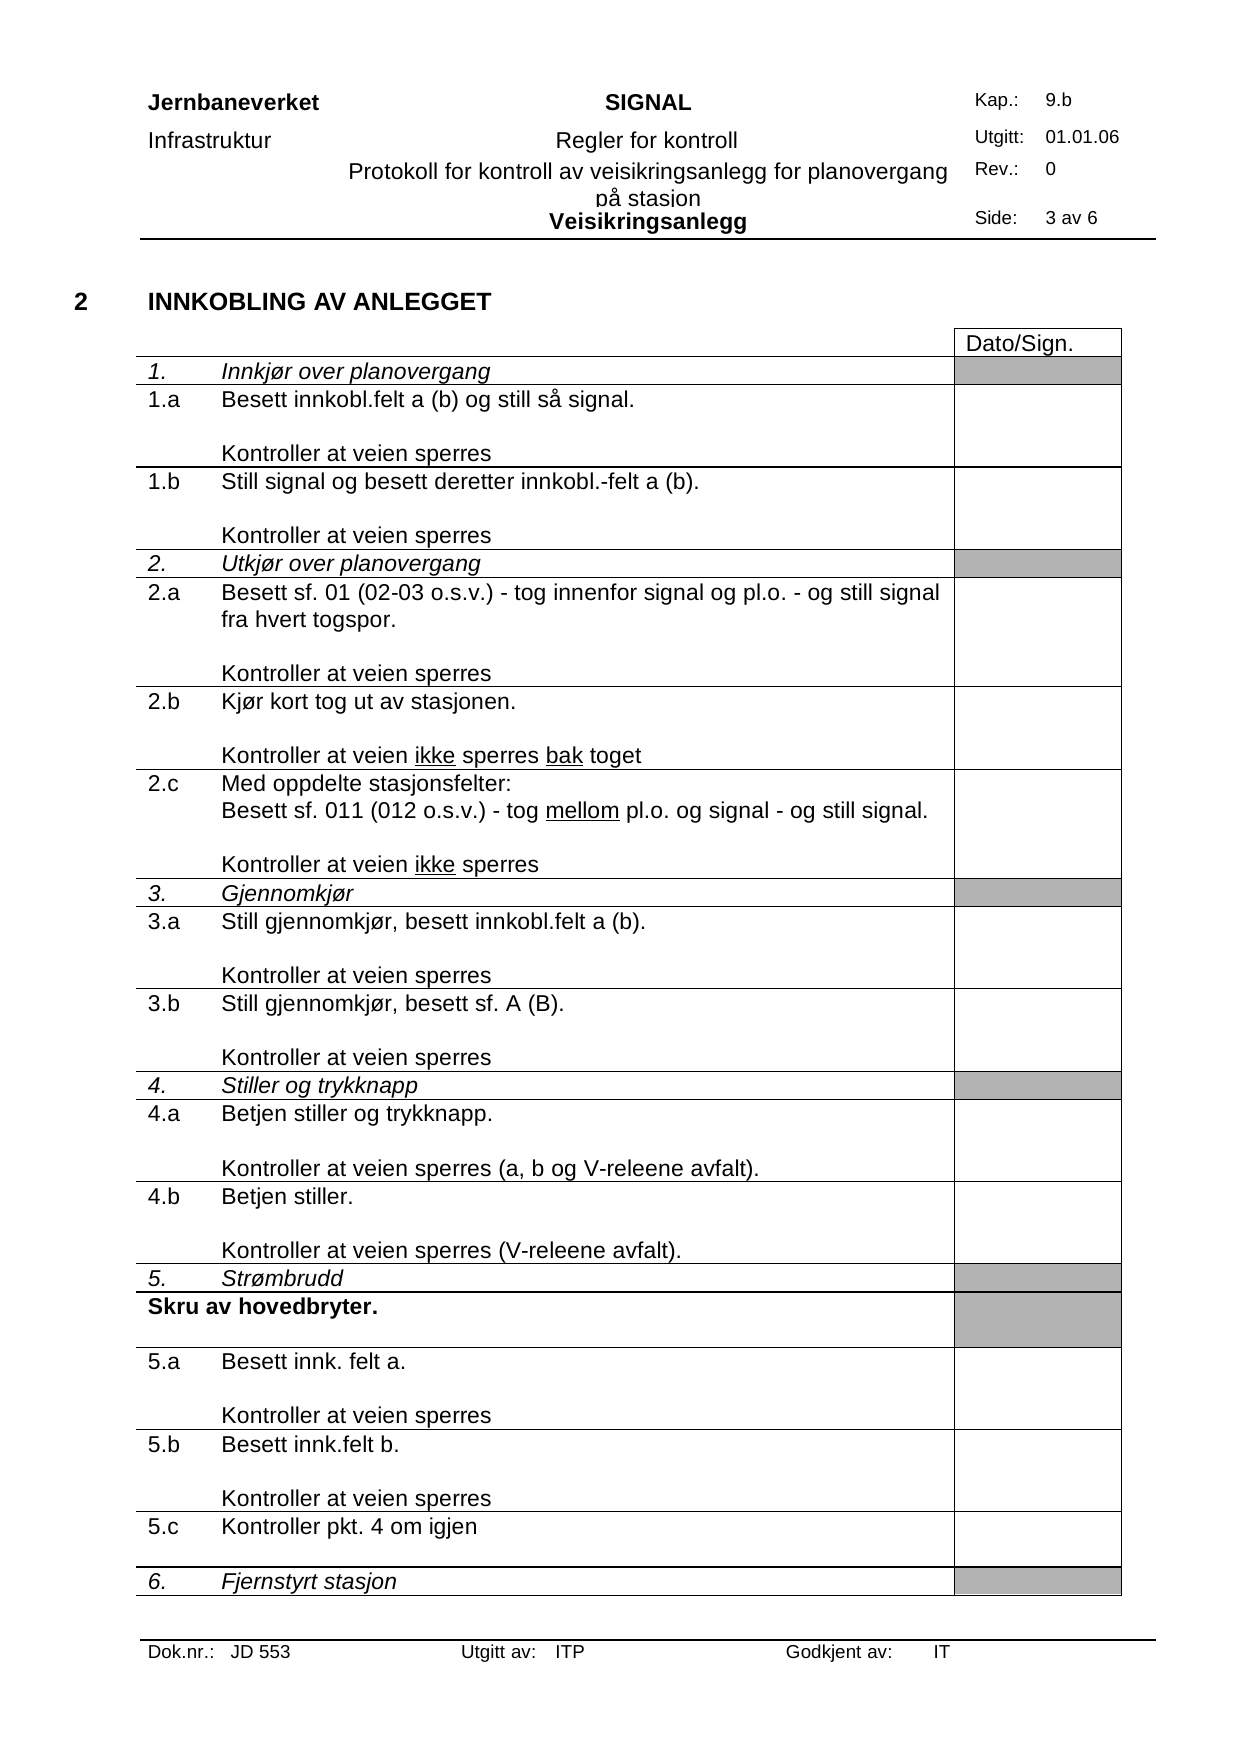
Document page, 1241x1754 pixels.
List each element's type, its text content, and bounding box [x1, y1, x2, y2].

table_cell [955, 907, 1121, 988]
table_cell Kontroller pkt. 4 om igjen [210, 1512, 954, 1566]
table_cell 4.a [136, 1100, 210, 1181]
table_cell [955, 1293, 1121, 1347]
table_cell [955, 1100, 1121, 1181]
table_cell Besett sf. 01 (02-03 o.s.v.) - tog innenfor signal og pl.o. - og still signal fra hvert togspor. Kontroller at veien sperres [210, 578, 954, 686]
table_cell 5. [136, 1264, 210, 1291]
table_cell Betjen stiller. Kontroller at veien sperres (V-releene avfalt). [210, 1182, 954, 1263]
table_cell Kjør kort tog ut av stasjonen. Kontroller at veien ikke sperres bak toget [210, 687, 954, 768]
table_cell [955, 770, 1121, 878]
table_cell Innkjør over planovergang [210, 357, 954, 384]
table_cell [955, 1430, 1121, 1511]
table_cell [955, 578, 1121, 686]
table_cell [955, 1348, 1121, 1429]
table_cell Gjennomkjør [210, 879, 954, 906]
table_cell Betjen stiller og trykknapp. Kontroller at veien sperres (a, b og V-releene avfalt). [210, 1100, 954, 1181]
table_cell 6. [136, 1568, 210, 1594]
table_cell 4.b [136, 1182, 210, 1263]
table_cell [955, 385, 1121, 466]
table_cell Still gjennomkjør, besett innkobl.felt a (b). Kontroller at veien sperres [210, 907, 954, 988]
table_cell [955, 687, 1121, 768]
table_cell 3.b [136, 989, 210, 1071]
table_cell 2.c [136, 770, 210, 878]
table_cell [955, 879, 1121, 906]
table_cell [955, 1182, 1121, 1263]
table_cell Med oppdelte stasjonsfelter: Besett sf. 011 (012 o.s.v.) - tog mellom pl.o. og signal - og still signal. Kontroller at veien ikke sperres [210, 770, 954, 878]
table_cell 5.b [136, 1430, 210, 1511]
table_cell [955, 989, 1121, 1071]
table_cell [955, 468, 1121, 549]
table_cell [955, 1264, 1121, 1291]
table_cell Utkjør over planovergang [210, 550, 954, 577]
table_cell Fjernstyrt stasjon [210, 1568, 954, 1594]
table_cell Besett innk.felt b. Kontroller at veien sperres [210, 1430, 954, 1511]
table_cell 4. [136, 1072, 210, 1099]
table_header [136, 328, 210, 356]
table_cell [955, 550, 1121, 577]
table_cell Still gjennomkjør, besett sf. A (B). Kontroller at veien sperres [210, 989, 954, 1071]
table_cell 2.b [136, 687, 210, 768]
table_cell Besett innk. felt a. Kontroller at veien sperres [210, 1348, 954, 1429]
table_cell [955, 1568, 1121, 1594]
table_cell Strømbrudd [210, 1264, 954, 1291]
table_cell [955, 357, 1121, 384]
table_cell Skru av hovedbryter. [136, 1293, 954, 1347]
table_cell 5.c [136, 1512, 210, 1566]
table_cell 3. [136, 879, 210, 906]
table_cell Besett innkobl.felt a (b) og still så signal. Kontroller at veien sperres [210, 385, 954, 466]
subtitle Innkobling av anlegget [74, 286, 1152, 315]
table_cell 2.a [136, 578, 210, 686]
table_cell 5.a [136, 1348, 210, 1429]
table_cell Stiller og trykknapp [210, 1072, 954, 1099]
table_cell [955, 1072, 1121, 1099]
table_header Dato/Sign. [955, 329, 1121, 356]
table_cell 1.a [136, 385, 210, 466]
table_cell Still signal og besett deretter innkobl.-felt a (b). Kontroller at veien sperres [210, 468, 954, 549]
table_cell 1. [136, 357, 210, 384]
table_header [210, 328, 954, 356]
table_cell 2. [136, 550, 210, 577]
table_cell 3.a [136, 907, 210, 988]
table_cell 1.b [136, 468, 210, 549]
table_cell [955, 1512, 1121, 1566]
